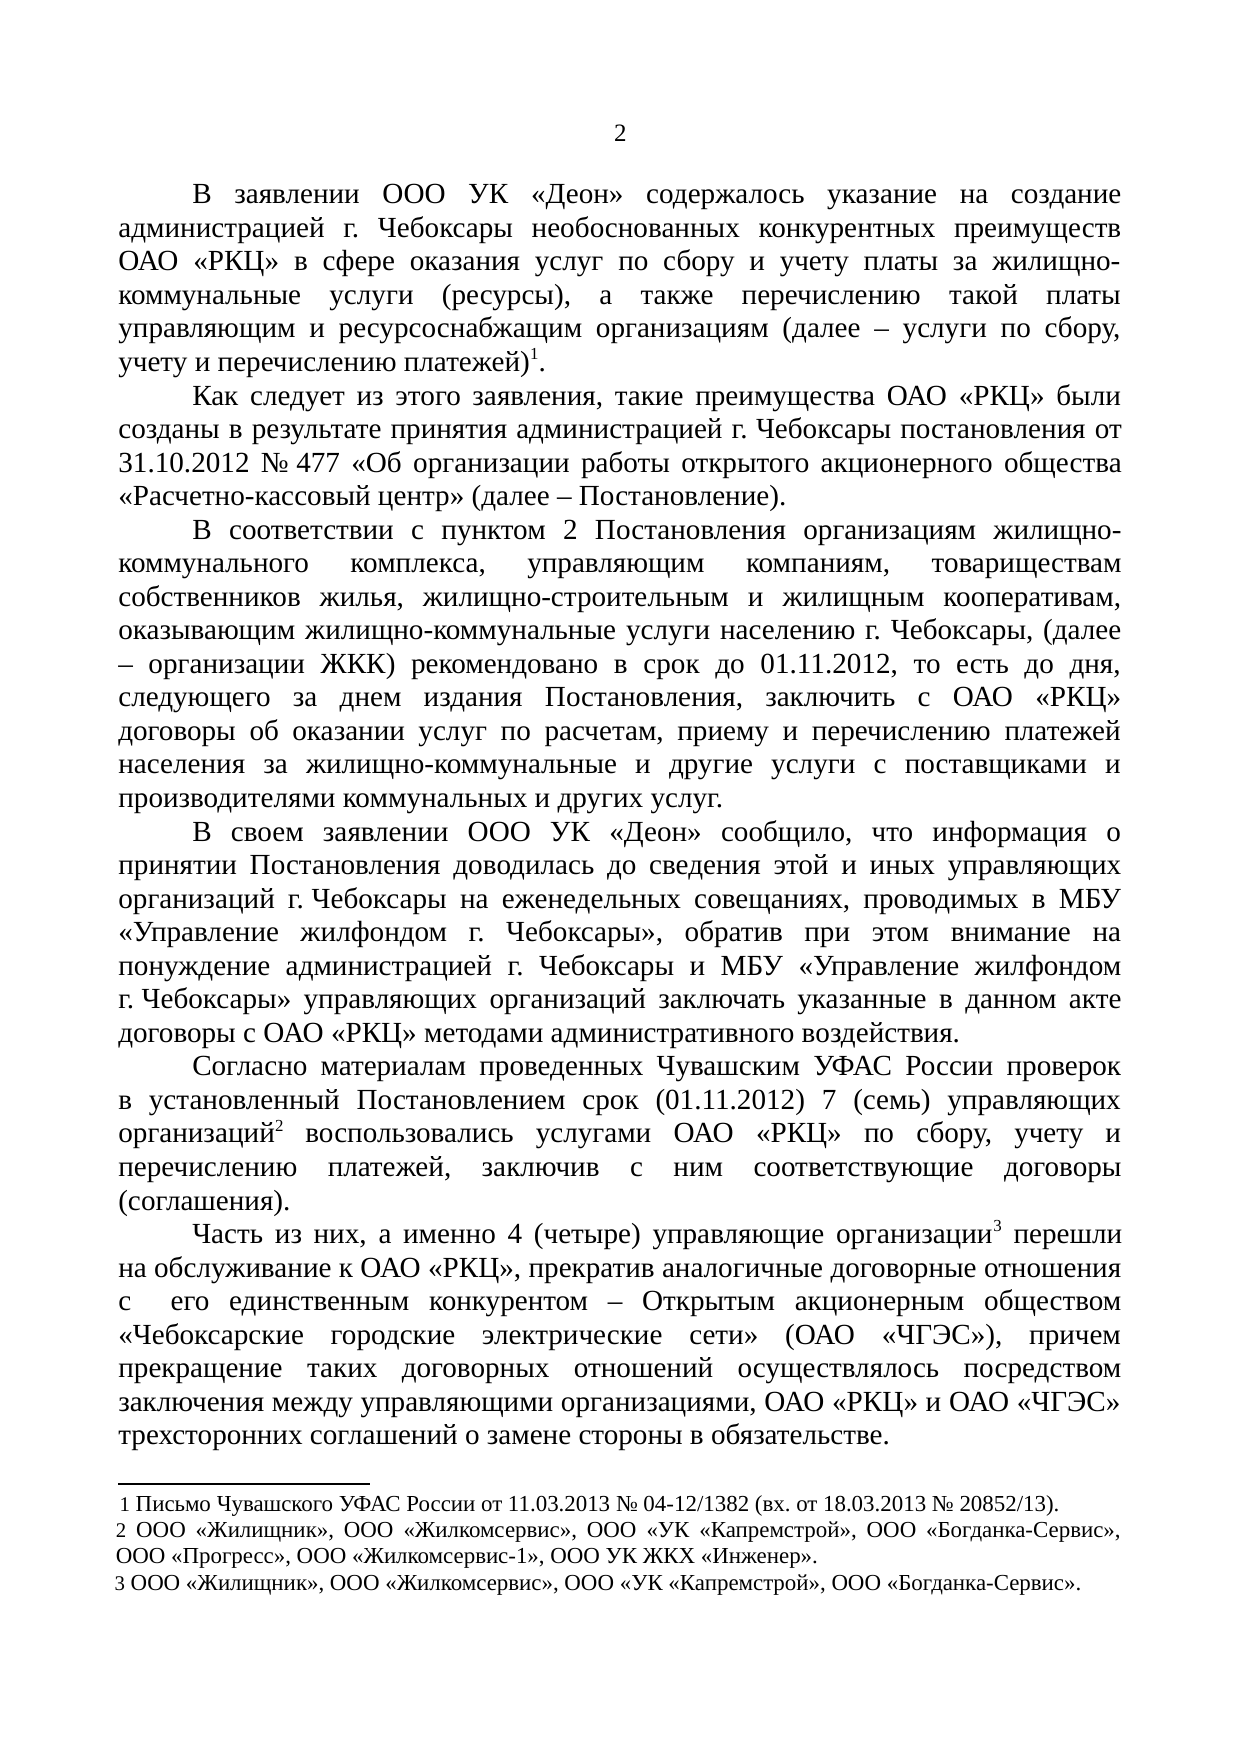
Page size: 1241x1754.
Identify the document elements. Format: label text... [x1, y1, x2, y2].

text В заявлении ООО УК «Деон» содержалось указание на создание администрацией г. Чебоксары необоснованных конкурентных преимуществ ОАО «РКЦ» в сфере оказания услуг по сбору и учету платы за жилищно-коммунальные услуги (ресурсы), а также перечислению такой платы управляющим и ресурсоснабжащим организациям (далее – услуги по сбору, учету и перечислению платежей). [118, 176, 1122, 378]
text В соответствии с пунктом 2 Постановления организациям жилищно-коммунального комплекса, управляющим компаниям, товариществам собственников жилья, жилищно-строительным и жилищным кооперативам, оказывающим жилищно-коммунальные услуги населению г. Чебоксары, (далее – организации ЖКК) рекомендовано в срок до 01.11.2012, то есть до дня, следующего за днем издания Постановления, заключить с ОАО «РКЦ» договоры об оказании услуг по расчетам, приему и перечислению платежей населения за жилищно-коммунальные и другие услуги с поставщиками и производителями коммунальных и других услуг. [118, 512, 1122, 814]
text Согласно материалам проведенных Чувашским УФАС России проверок в установленный Постановлением срок (01.11.2012) 7 (семь) управляющих организаций воспользовались услугами ОАО «РКЦ» по сбору, учету и перечислению платежей, заключив с ним соответствующие договоры (соглашения). [118, 1048, 1122, 1216]
text Письмо Чувашского УФАС России от 11.03.2013 № 04-12/1382 (вх. от 18.03.2013 № 20852/13). [119, 1490, 1122, 1516]
text ООО «Жилищник», ООО «Жилкомсервис», ООО «УК «Капремстрой», ООО «Богданка-Сервис», ООО «Прогресс», ООО «Жилкомсервис-1», ООО УК ЖКХ «Инженер». [116, 1516, 1122, 1569]
text Как следует из этого заявления, такие преимущества ОАО «РКЦ» были созданы в результате принятия администрацией г. Чебоксары постановления от 31.10.2012 № 477 «Об организации работы открытого акционерного общества «Расчетно-кассовый центр» (далее – Постановление). [118, 378, 1122, 512]
text Часть из них, а именно 4 (четыре) управляющие организации перешли на обслуживание к ОАО «РКЦ», прекратив аналогичные договорные отношения с его единственным конкурентом – Открытым акционерным обществом «Чебоксарские городские электрические сети» (ОАО «ЧГЭС»), причем прекращение таких договорных отношений осуществлялось посредством заключения между управляющими организациями, ОАО «РКЦ» и ОАО «ЧГЭС» трехсторонних соглашений о замене стороны в обязательстве. [118, 1216, 1122, 1451]
text ООО «Жилищник», ООО «Жилкомсервис», ООО «УК «Капремстрой», ООО «Богданка-Сервис». [114, 1569, 1122, 1595]
text В своем заявлении ООО УК «Деон» сообщило, что информация о принятии Постановления доводилась до сведения этой и иных управляющих организаций г. Чебоксары на еженедельных совещаниях, проводимых в МБУ «Управление жилфондом г. Чебоксары», обратив при этом внимание на понуждение администрацией г. Чебоксары и МБУ «Управление жилфондом г. Чебоксары» управляющих организаций заключать указанные в данном акте договоры с ОАО «РКЦ» методами административного воздействия. [118, 814, 1122, 1048]
